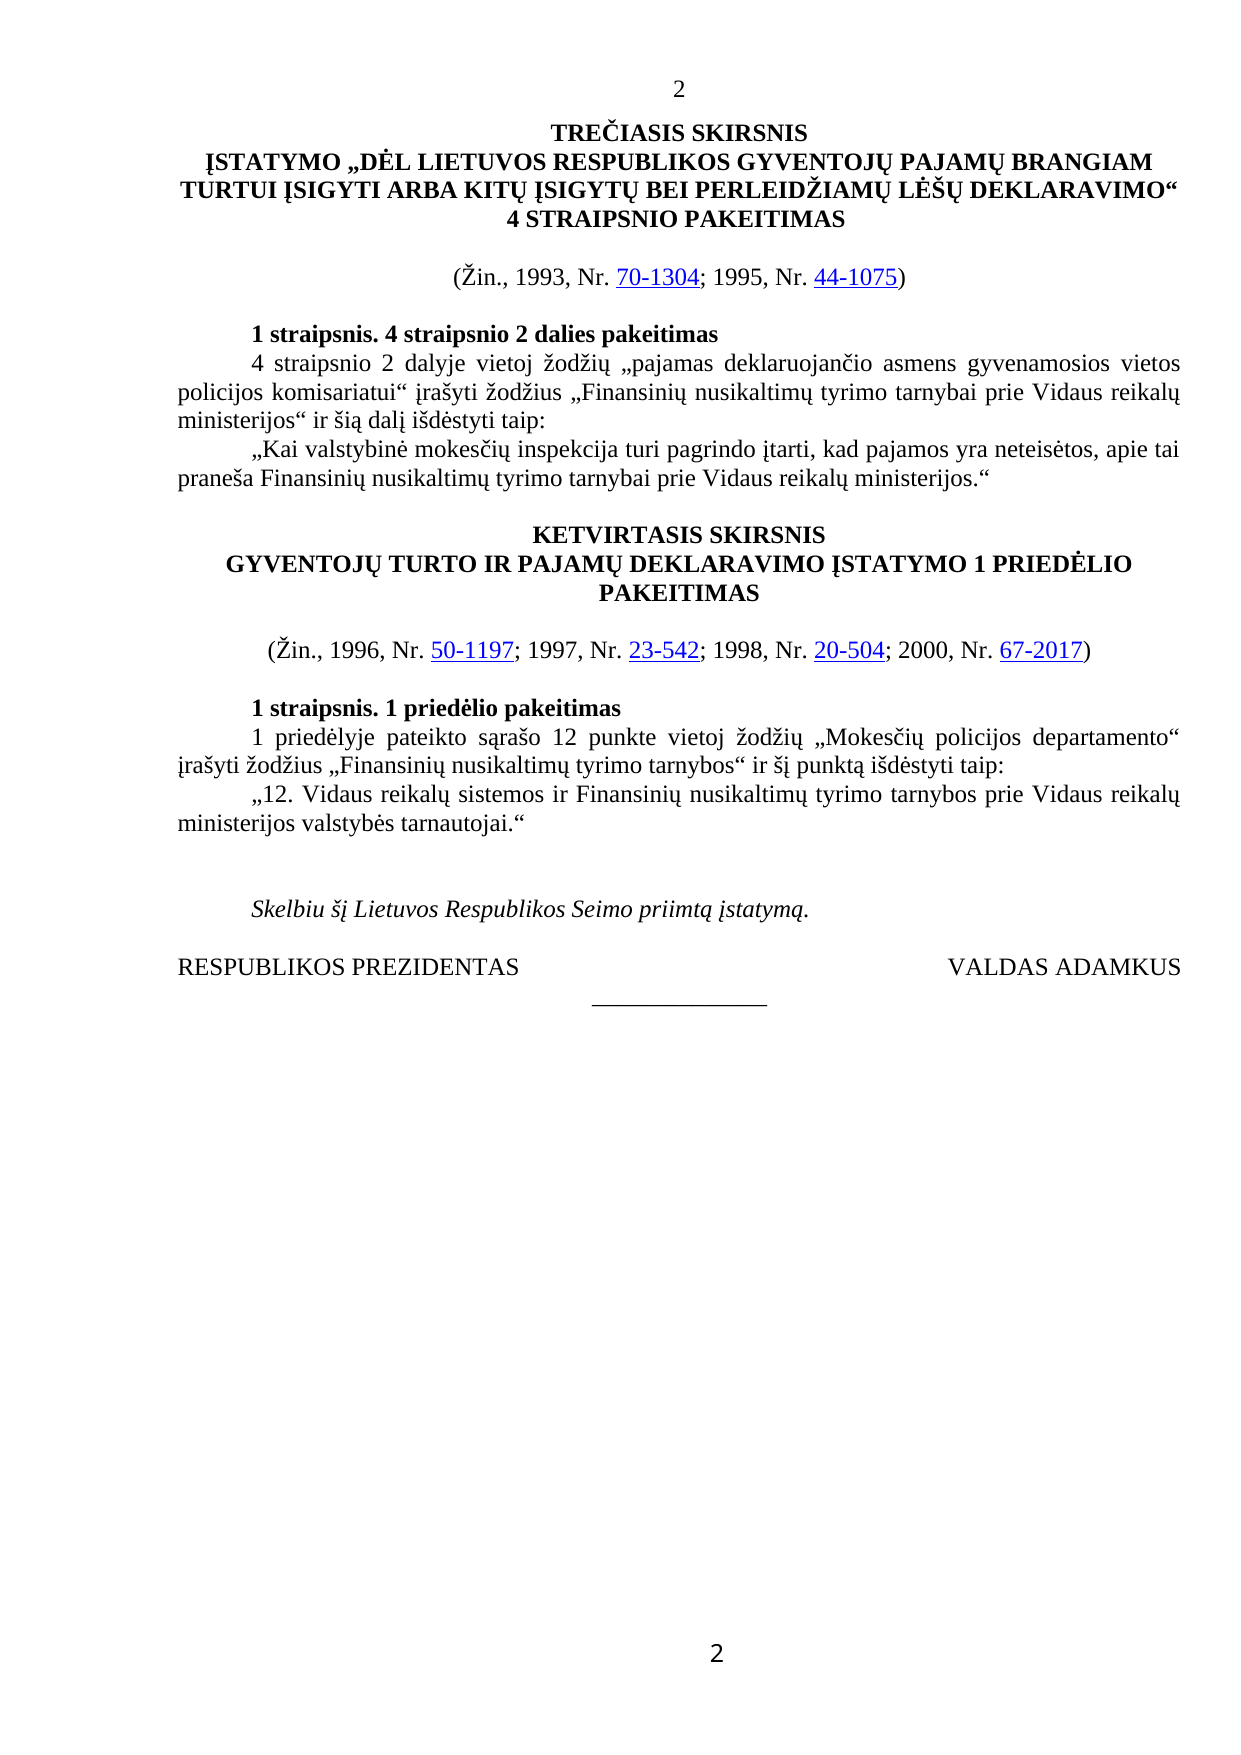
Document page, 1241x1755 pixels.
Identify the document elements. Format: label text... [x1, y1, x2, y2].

text TREČIASIS SKIRSNIS [177, 118, 1181, 147]
text 1 straipsnis. 1 priedėlio pakeitimas [177, 693, 1181, 722]
text 1 priedėlyje pateikto sąrašo 12 punkte vietoj žodžių „Mokesčių policijos departamento“ įrašyti žodžius „Finansinių nusikaltimų tyrimo tarnybos“ ir šį punktą išdėstyti taip: [177, 722, 1181, 779]
text „Kai valstybinė mokesčių inspekcija turi pagrindo įtarti, kad pajamos yra neteisėtos, apie tai praneša Finansinių nusikaltimų tyrimo tarnybai prie Vidaus reikalų ministerijos.“ [177, 434, 1181, 492]
text Skelbiu šį Lietuvos Respublikos Seimo priimtą įstatymą. [177, 894, 1181, 923]
text RESPUBLIKOS PREZIDENTAS VALDAS ADAMKUS [177, 952, 1181, 981]
text (Žin., 1996, Nr. 50-1197; 1997, Nr. 23-542; 1998, Nr. 20-504; 2000, Nr. 67-2017) [177, 636, 1181, 664]
text GYVENTOJŲ TURTO IR PAJAMŲ DEKLARAVIMO ĮSTATYMO 1 PRIEDĖLIO PAKEITIMAS [177, 549, 1181, 607]
text KETVIRTASIS SKIRSNIS [177, 521, 1181, 549]
text ĮSTATYMO „DĖL LIETUVOS RESPUBLIKOS GYVENTOJŲ PAJAMŲ BRANGIAM TURTUI ĮSIGYTI ARBA KITŲ ĮSIGYTŲ BEI PERLEIDŽIAMŲ LĖŠŲ DEKLARAVIMO“ 4 STRAIPSNIO PAKEITIMAS [177, 147, 1181, 233]
text ______________ [177, 981, 1181, 1009]
text 1 straipsnis. 4 straipsnio 2 dalies pakeitimas [177, 319, 1181, 348]
text (Žin., 1993, Nr. 70-1304; 1995, Nr. 44-1075) [177, 262, 1181, 291]
text 4 straipsnio 2 dalyje vietoj žodžių „pajamas deklaruojančio asmens gyvenamosios vietos policijos komisariatui“ įrašyti žodžius „Finansinių nusikaltimų tyrimo tarnybai prie Vidaus reikalų ministerijos“ ir šią dalį išdėstyti taip: [177, 348, 1181, 434]
text „12. Vidaus reikalų sistemos ir Finansinių nusikaltimų tyrimo tarnybos prie Vidaus reikalų ministerijos valstybės tarnautojai.“ [177, 779, 1181, 837]
